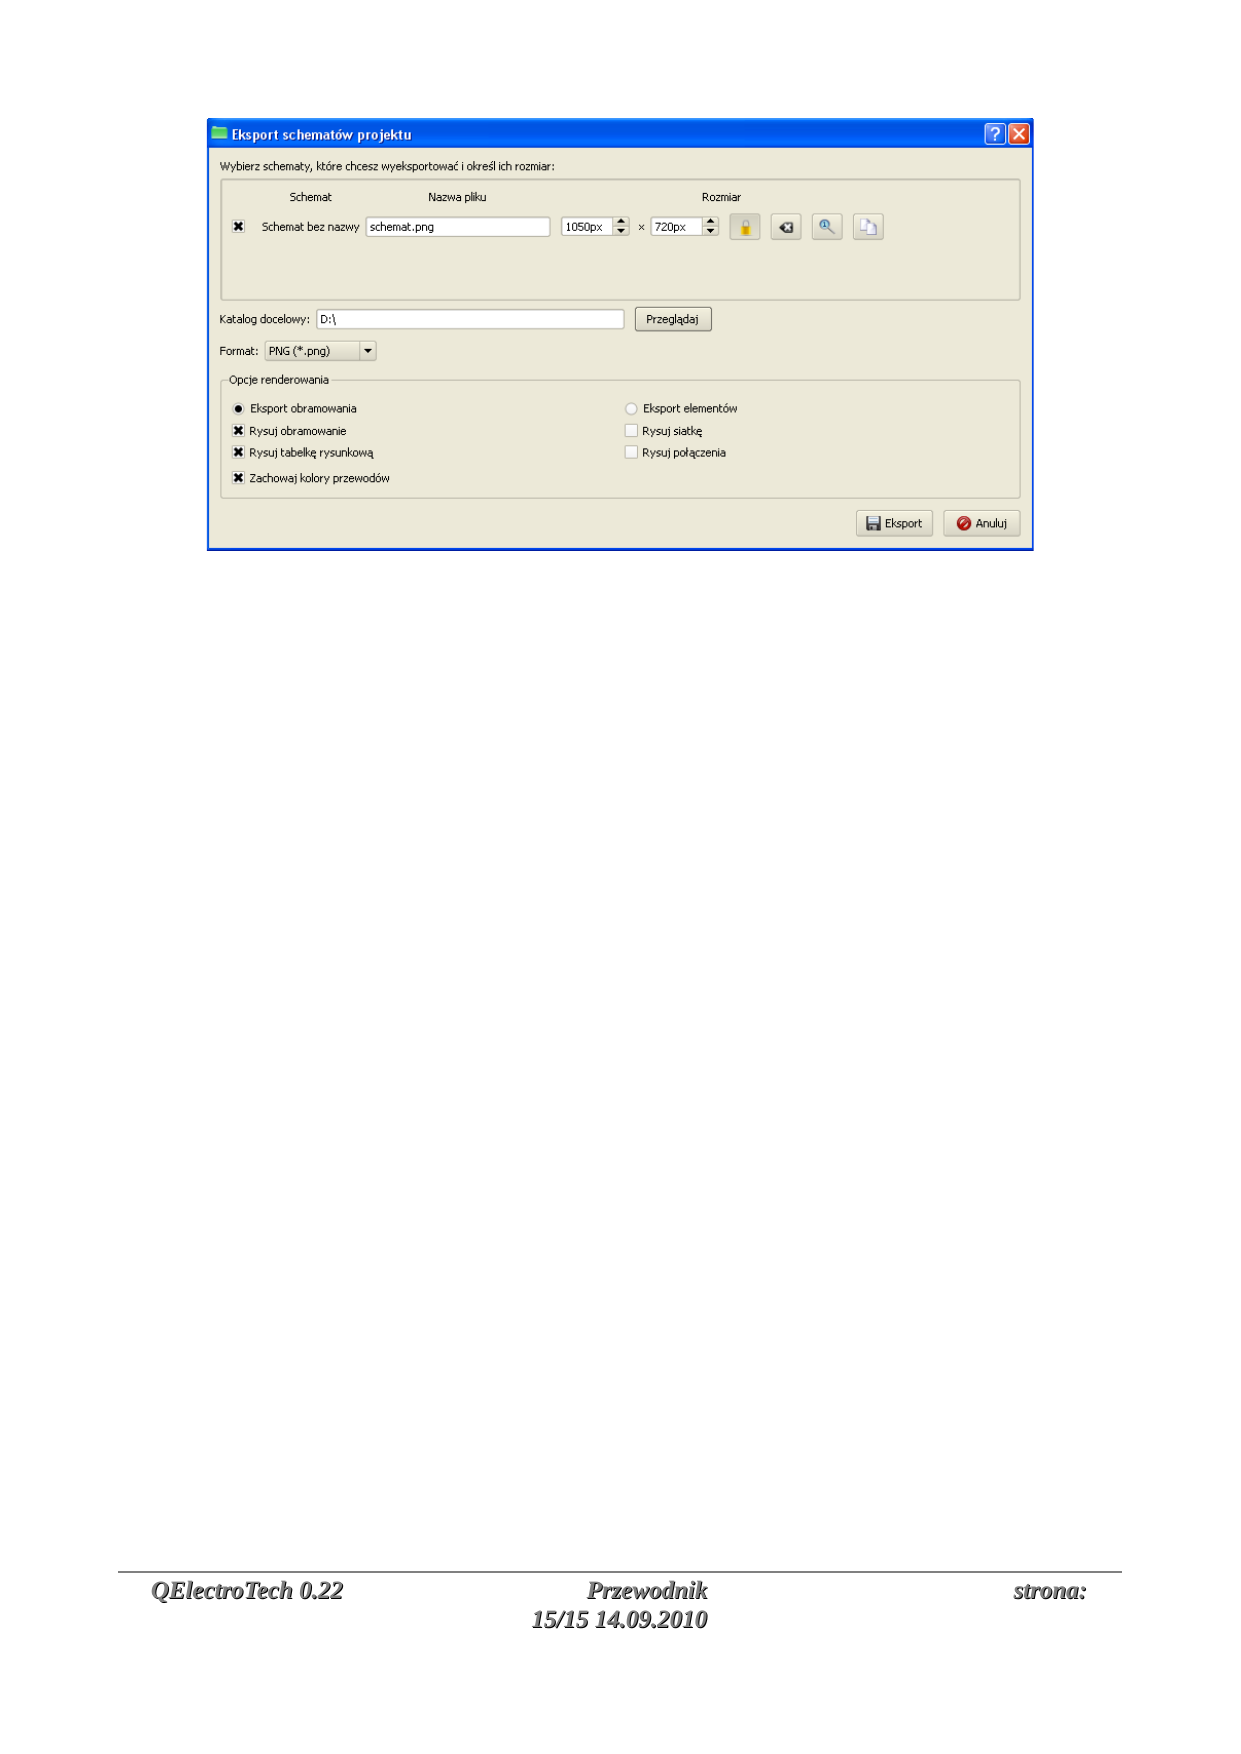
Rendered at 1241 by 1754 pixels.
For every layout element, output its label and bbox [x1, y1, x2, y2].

picture [206, 118, 1034, 551]
